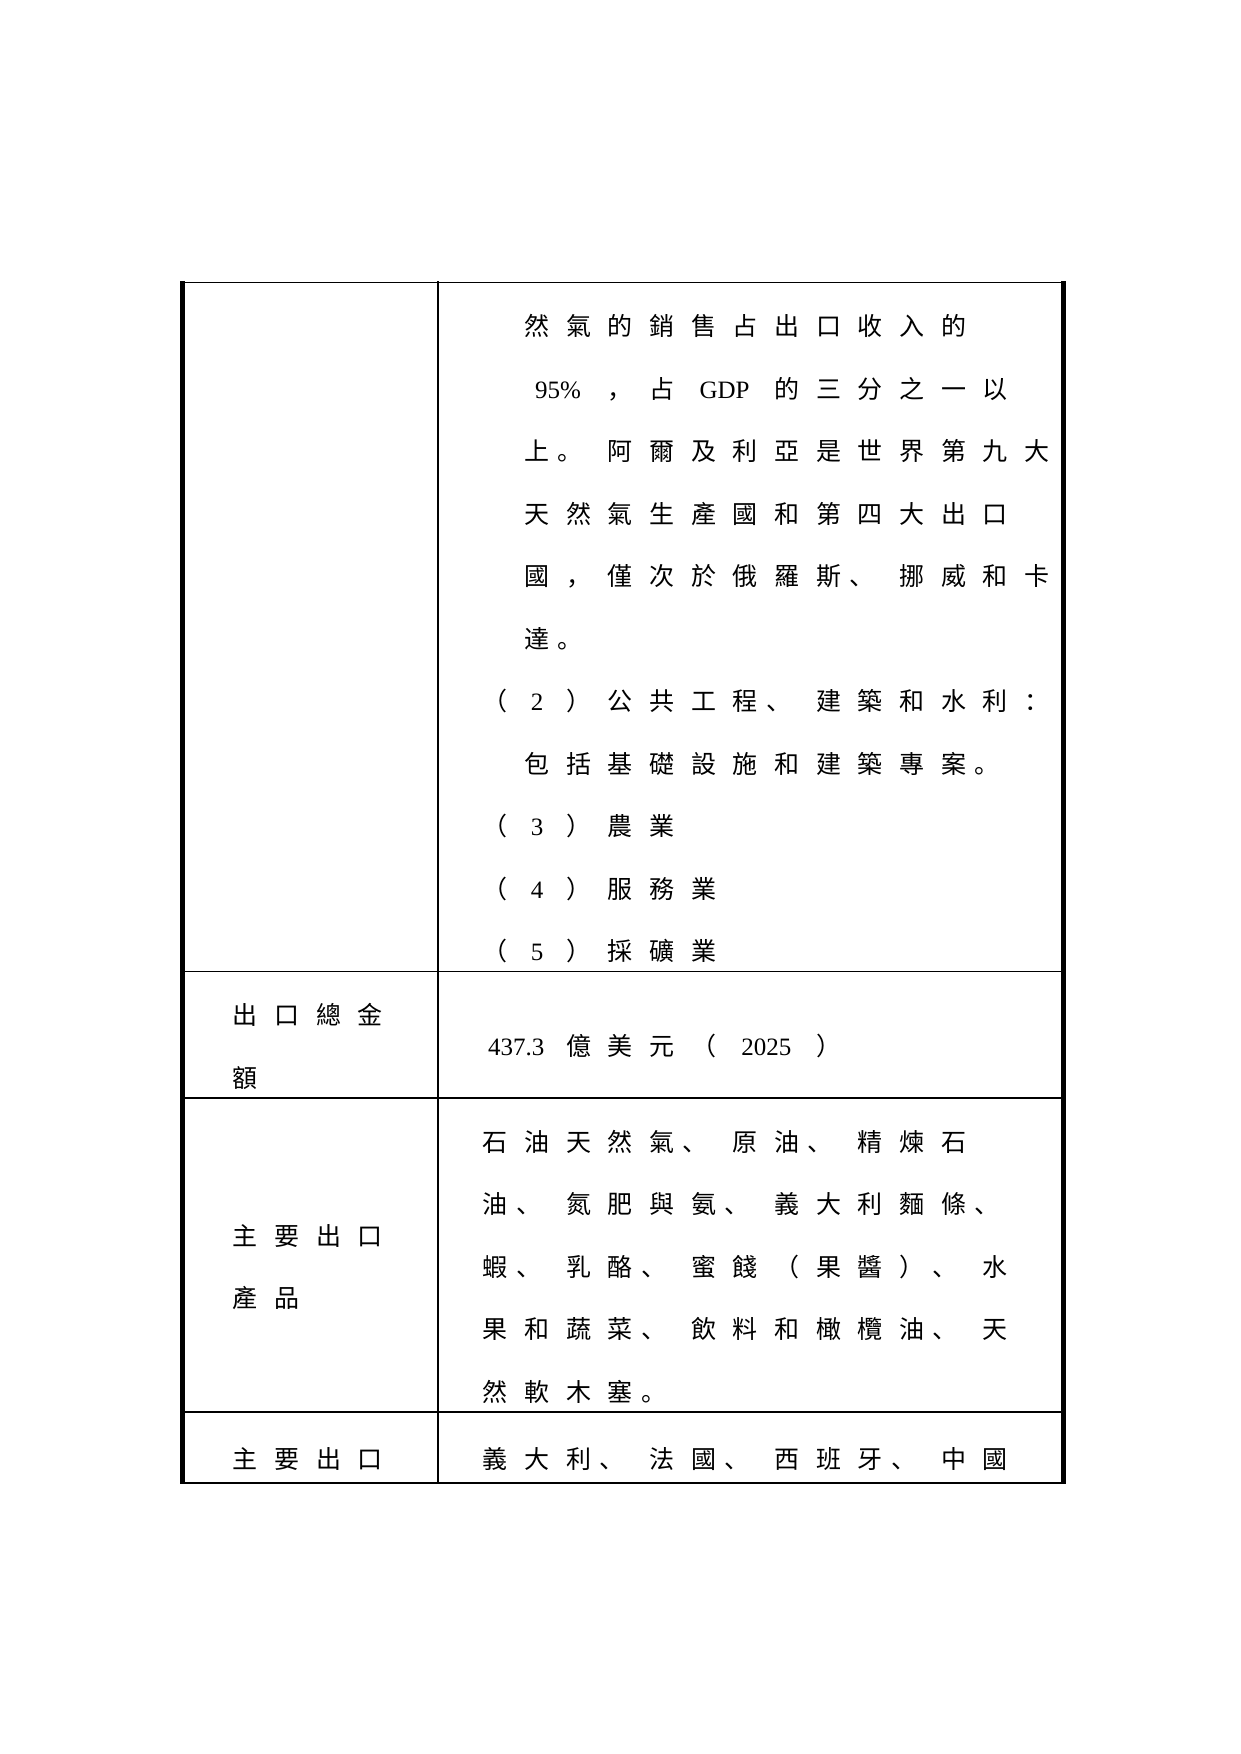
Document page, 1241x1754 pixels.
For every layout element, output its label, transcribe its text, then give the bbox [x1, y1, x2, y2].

table_cell 義大利、法國、西班牙、中國 [439, 1413, 1061, 1482]
table_cell 437.3億美元（2025） [439, 972, 1061, 1097]
table_cell 主要出口產品 [185, 1099, 437, 1411]
table_cell 石油天然氣、原油、精煉石油、氮肥與氨、義大利麵條、蝦、乳酪、蜜餞（果醬）、水果和蔬菜、飲料和橄欖油、天然軟木塞。 [439, 1099, 1061, 1411]
table_cell [185, 283, 437, 971]
table_cell 主要出口 [185, 1413, 437, 1482]
table_cell 然氣的銷售占出口收入的95%，占GDP的三分之一以上。阿爾及利亞是世界第九大天然氣生產國和第四大出口國，僅次於俄羅斯、挪威和卡達。 （2）公共工程、建築和水利：包括基礎設施和建築專案。 （3）農業 （4）服務業 （5）採礦業 [439, 283, 1061, 971]
table_cell 出口總金額 [185, 972, 437, 1097]
